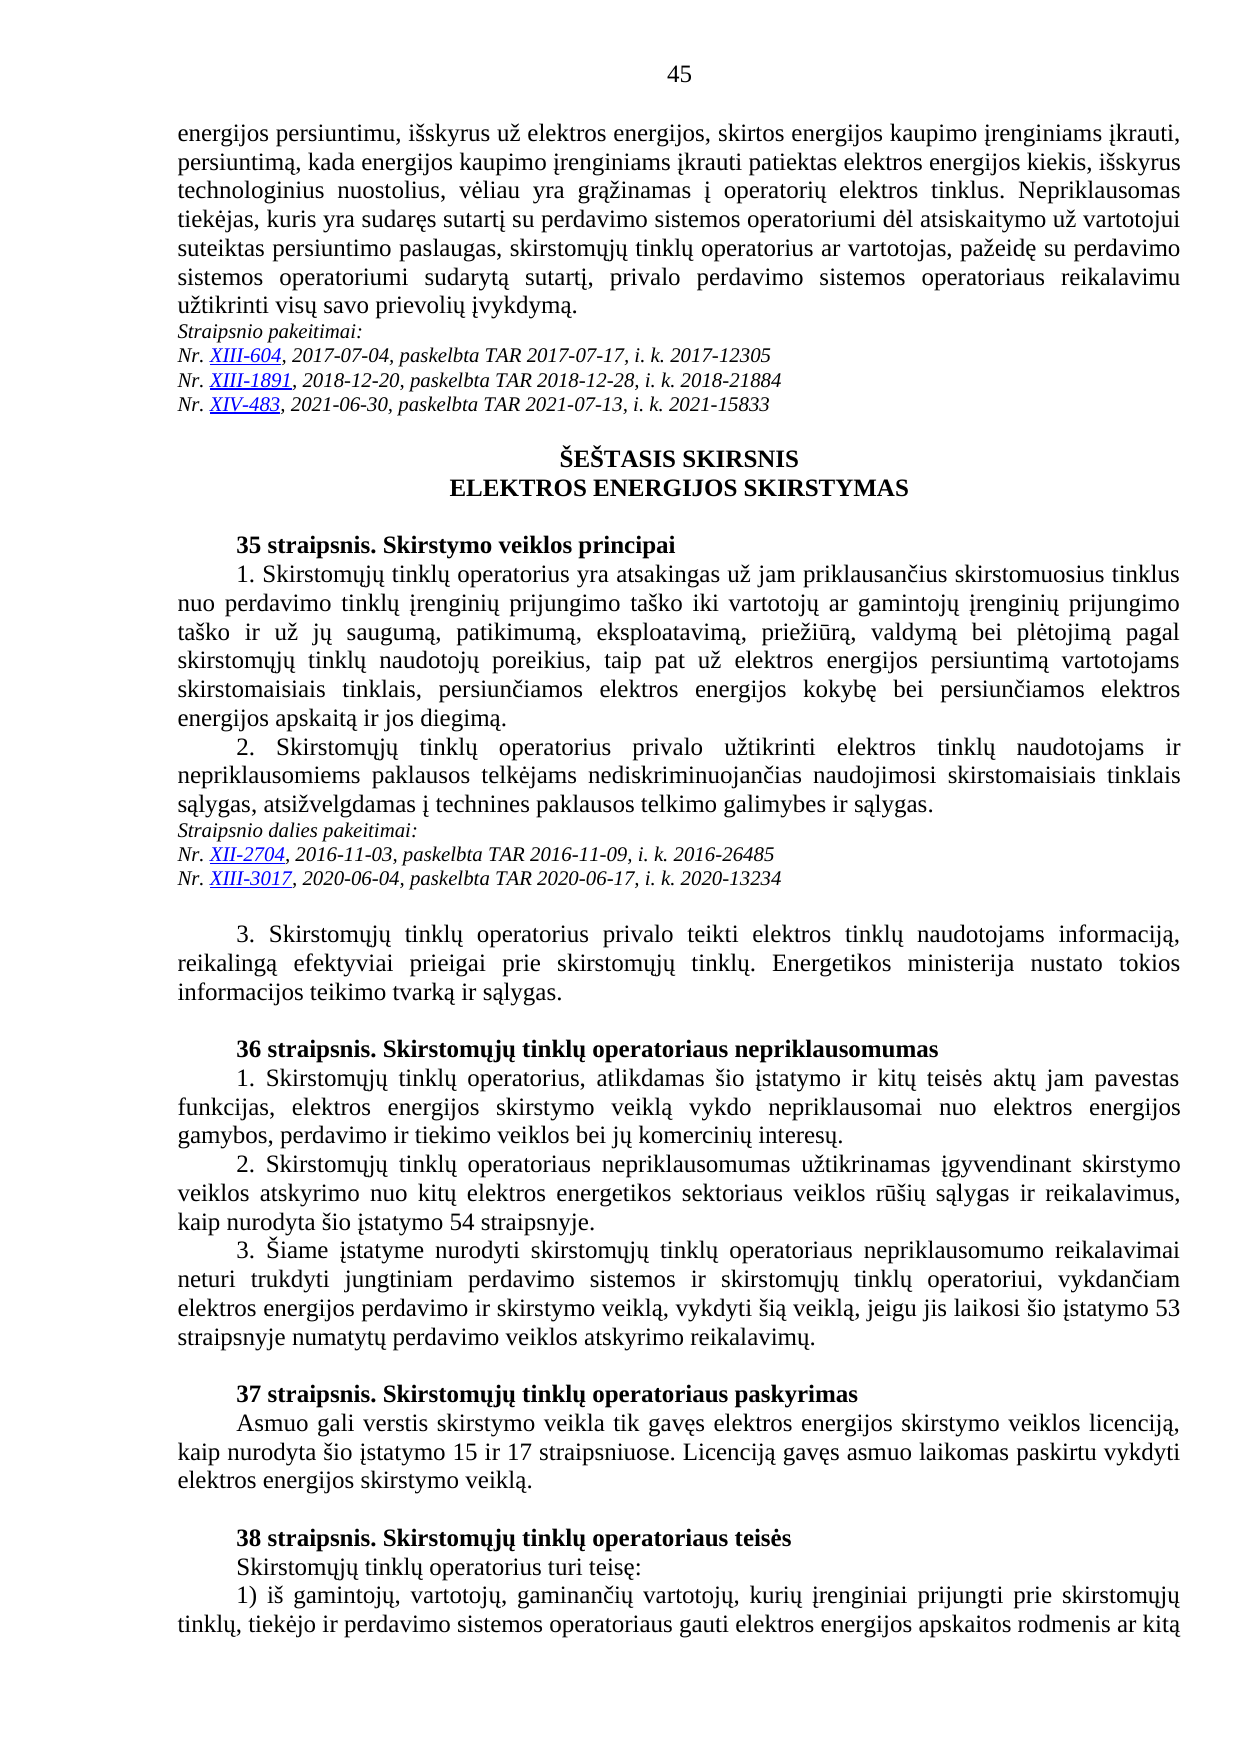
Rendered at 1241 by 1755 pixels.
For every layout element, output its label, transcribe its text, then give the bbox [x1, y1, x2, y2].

text Asmuo gali verstis skirstymo veikla tik gavęs elektros energijos skirstymo veiklos licenciją, kaip nurodyta šio įstatymo 15 ir 17 straipsniuose. Licenciją gavęs asmuo laikomas paskirtu vykdyti elektros energijos skirstymo veiklą. [177, 1408, 1181, 1494]
text 1. Skirstomųjų tinklų operatorius yra atsakingas už jam priklausančius skirstomuosius tinklus nuo perdavimo tinklų įrenginių prijungimo taško iki vartotojų ar gamintojų įrenginių prijungimo taško ir už jų saugumą, patikimumą, eksploatavimą, priežiūrą, valdymą bei plėtojimą pagal skirstomųjų tinklų naudotojų poreikius, taip pat už elektros energijos persiuntimą vartotojams skirstomaisiais tinklais, persiunčiamos elektros energijos kokybę bei persiunčiamos elektros energijos apskaitą ir jos diegimą. [177, 559, 1181, 732]
text Nr. XIII-604, 2017-07-04, paskelbta TAR 2017-07-17, i. k. 2017-12305 [177, 343, 1181, 367]
text Nr. XII-2704, 2016-11-03, paskelbta TAR 2016-11-09, i. k. 2016-26485 [177, 842, 1181, 866]
text 2. Skirstomųjų tinklų operatoriaus nepriklausomumas užtikrinamas įgyvendinant skirstymo veiklos atskyrimo nuo kitų elektros energetikos sektoriaus veiklos rūšių sąlygas ir reikalavimus, kaip nurodyta šio įstatymo 54 straipsnyje. [177, 1149, 1181, 1235]
text ŠEŠTASIS SKIRSNIS [177, 444, 1181, 473]
text Straipsnio dalies pakeitimai: [177, 818, 1181, 842]
text 3. Skirstomųjų tinklų operatorius privalo teikti elektros tinklų naudotojams informaciją, reikalingą efektyviai prieigai prie skirstomųjų tinklų. Energetikos ministerija nustato tokios informacijos teikimo tvarką ir sąlygas. [177, 919, 1181, 1005]
text 2. Skirstomųjų tinklų operatorius privalo užtikrinti elektros tinklų naudotojams ir nepriklausomiems paklausos telkėjams nediskriminuojančias naudojimosi skirstomaisiais tinklais sąlygas, atsižvelgdamas į technines paklausos telkimo galimybes ir sąlygas. [177, 732, 1181, 818]
text Nr. XIV-483, 2021-06-30, paskelbta TAR 2021-07-13, i. k. 2021-15833 [177, 392, 1181, 416]
text 1) iš gamintojų, vartotojų, gaminančių vartotojų, kurių įrenginiai prijungti prie skirstomųjų tinklų, tiekėjo ir perdavimo sistemos operatoriaus gauti elektros energijos apskaitos rodmenis ar kitą [177, 1580, 1181, 1638]
text Skirstomųjų tinklų operatorius turi teisę: [177, 1552, 1181, 1580]
text Nr. XIII-1891, 2018-12-20, paskelbta TAR 2018-12-28, i. k. 2018-21884 [177, 367, 1181, 392]
text 36 straipsnis. Skirstomųjų tinklų operatoriaus nepriklausomumas [177, 1034, 1181, 1063]
text 35 straipsnis. Skirstymo veiklos principai [177, 531, 1181, 559]
text Straipsnio pakeitimai: [177, 319, 1181, 343]
text 3. Šiame įstatyme nurodyti skirstomųjų tinklų operatoriaus nepriklausomumo reikalavimai neturi trukdyti jungtiniam perdavimo sistemos ir skirstomųjų tinklų operatoriui, vykdančiam elektros energijos perdavimo ir skirstymo veiklą, vykdyti šią veiklą, jeigu jis laikosi šio įstatymo 53 straipsnyje numatytų perdavimo veiklos atskyrimo reikalavimų. [177, 1235, 1181, 1350]
text 37 straipsnis. Skirstomųjų tinklų operatoriaus paskyrimas [177, 1379, 1181, 1408]
text Nr. XIII-3017, 2020-06-04, paskelbta TAR 2020-06-17, i. k. 2020-13234 [177, 866, 1181, 890]
text 38 straipsnis. Skirstomųjų tinklų operatoriaus teisės [177, 1523, 1181, 1552]
text energijos persiuntimu, išskyrus už elektros energijos, skirtos energijos kaupimo įrenginiams įkrauti, persiuntimą, kada energijos kaupimo įrenginiams įkrauti patiektas elektros energijos kiekis, išskyrus technologinius nuostolius, vėliau yra grąžinamas į operatorių elektros tinklus. Nepriklausomas tiekėjas, kuris yra sudaręs sutartį su perdavimo sistemos operatoriumi dėl atsiskaitymo už vartotojui suteiktas persiuntimo paslaugas, skirstomųjų tinklų operatorius ar vartotojas, pažeidę su perdavimo sistemos operatoriumi sudarytą sutartį, privalo perdavimo sistemos operatoriaus reikalavimu užtikrinti visų savo prievolių įvykdymą. [177, 118, 1181, 319]
text 1. Skirstomųjų tinklų operatorius, atlikdamas šio įstatymo ir kitų teisės aktų jam pavestas funkcijas, elektros energijos skirstymo veiklą vykdo nepriklausomai nuo elektros energijos gamybos, perdavimo ir tiekimo veiklos bei jų komercinių interesų. [177, 1063, 1181, 1149]
text ELEKTROS ENERGIJOS SKIRSTYMAS [177, 473, 1181, 502]
